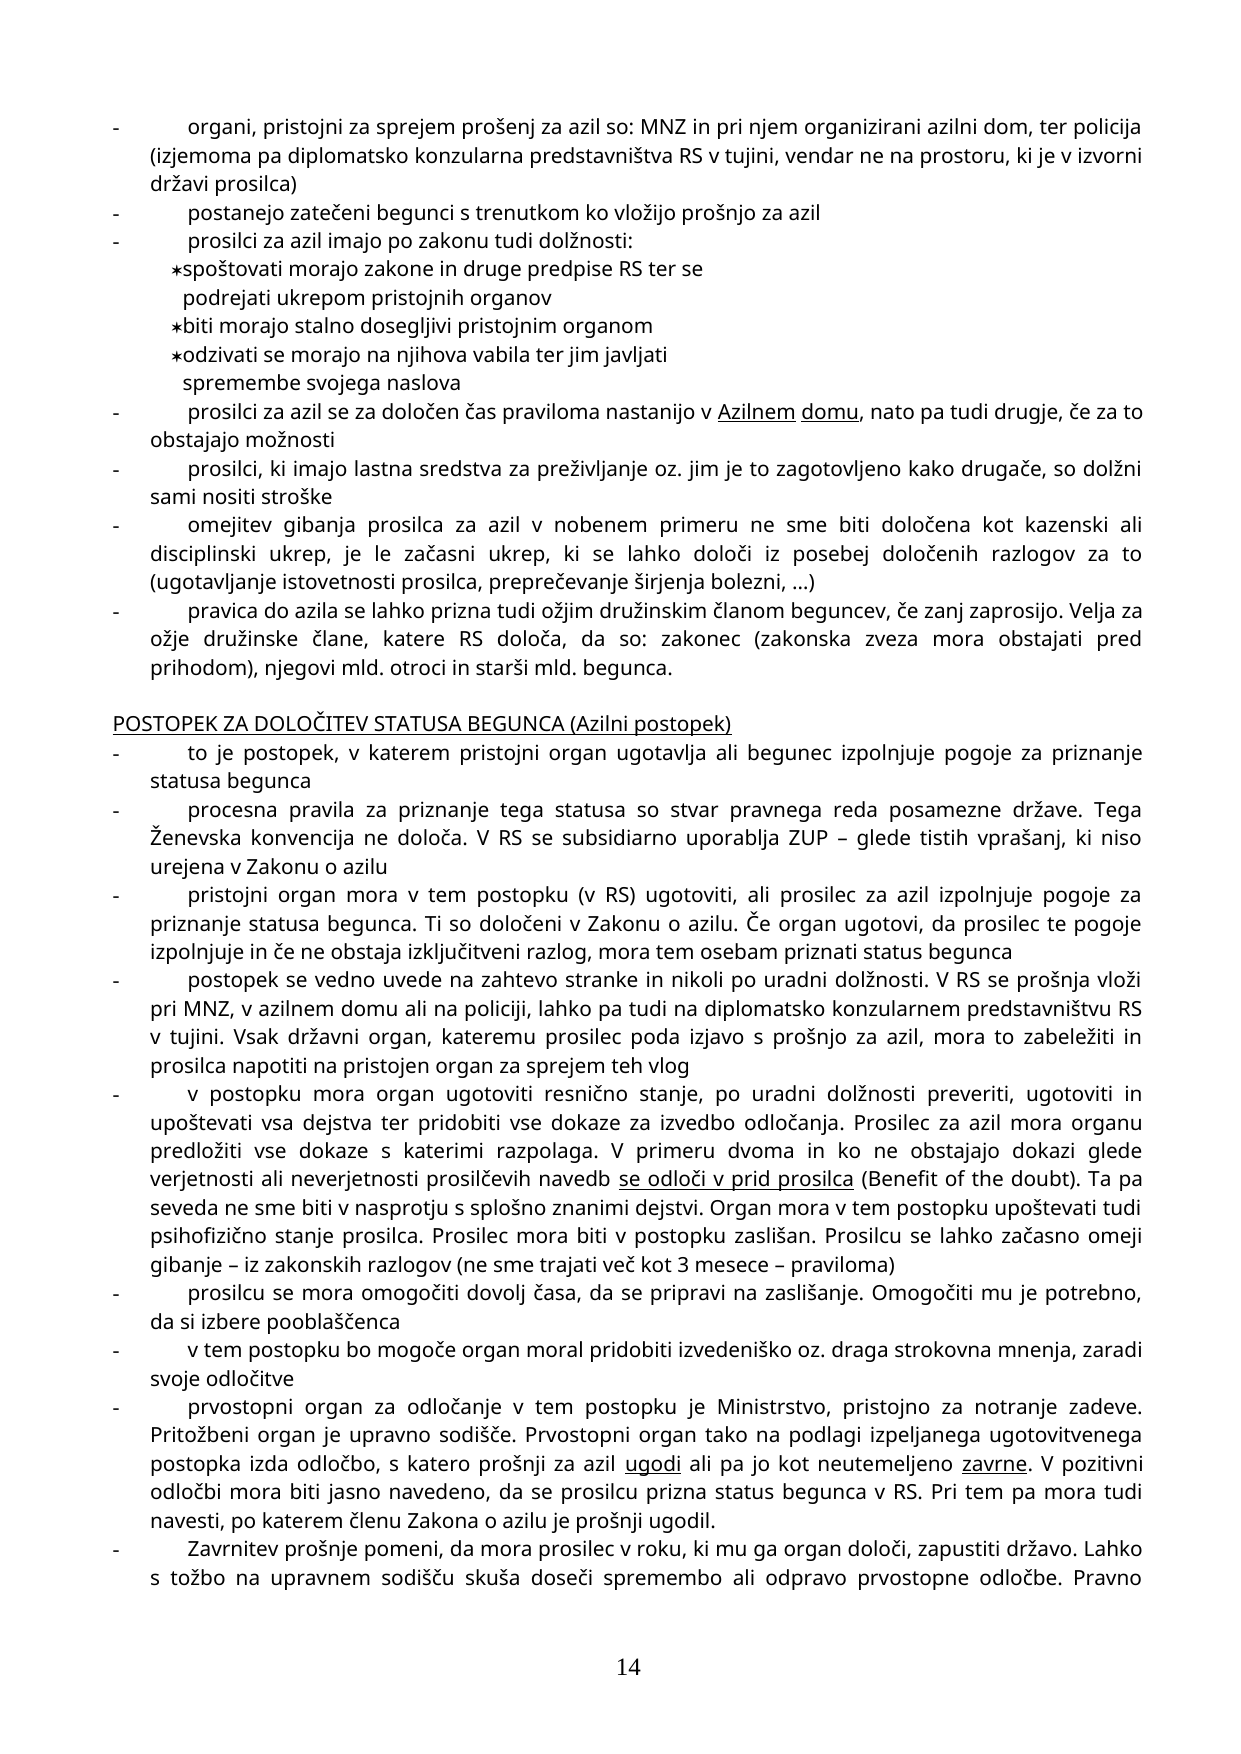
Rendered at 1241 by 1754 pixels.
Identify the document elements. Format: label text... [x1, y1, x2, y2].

text POSTOPEK ZA DOLOČITEV STATUSA BEGUNCA (Azilni postopek) [112, 709, 1144, 738]
list procesna pravila za priznanje tega statusa so stvar pravnega reda posamezne države. Tega Ženevska konvencija ne določa. V RS se subsidiarno uporablja ZUP – glede tistih vprašanj, ki niso urejena v Zakonu o azilu [112, 795, 1144, 880]
list prosilci, ki imajo lastna sredstva za preživljanje oz. jim je to zagotovljeno kako drugače, so dolžni sami nositi stroške [112, 454, 1144, 511]
text spremembe svojega naslova [150, 368, 1144, 397]
list omejitev gibanja prosilca za azil v nobenem primeru ne sme biti določena kot kazenski ali disciplinski ukrep, je le začasni ukrep, ki se lahko določi iz posebej določenih razlogov za to (ugotavljanje istovetnosti prosilca, preprečevanje širjenja bolezni, …) [112, 511, 1144, 596]
list Zavrnitev prošnje pomeni, da mora prosilec v roku, ki mu ga organ določi, zapustiti državo. Lahko s tožbo na upravnem sodišču skuša doseči spremembo ali odpravo prvostopne odločbe. Pravno [112, 1534, 1144, 1591]
text biti morajo stalno dosegljivi pristojnim organom [150, 311, 1144, 340]
list v postopku mora organ ugotoviti resnično stanje, po uradni dolžnosti preveriti, ugotoviti in upoštevati vsa dejstva ter pridobiti vse dokaze za izvedbo odločanja. Prosilec za azil mora organu predložiti vse dokaze s katerimi razpolaga. V primeru dvoma in ko ne obstajajo dokazi glede verjetnosti ali neverjetnosti prosilčevih navedb se odloči v prid prosilca (Benefit of the doubt). Ta pa seveda ne sme biti v nasprotju s splošno znanimi dejstvi. Organ mora v tem postopku upoštevati tudi psihofizično stanje prosilca. Prosilec mora biti v postopku zaslišan. Prosilcu se lahko začasno omeji gibanje – iz zakonskih razlogov (ne sme trajati več kot 3 mesece – praviloma) [112, 1079, 1144, 1278]
list postanejo zatečeni begunci s trenutkom ko vložijo prošnjo za azil [112, 198, 1144, 226]
list postopek se vedno uvede na zahtevo stranke in nikoli po uradni dolžnosti. V RS se prošnja vloži pri MNZ, v azilnem domu ali na policiji, lahko pa tudi na diplomatsko konzularnem predstavništvu RS v tujini. Vsak državni organ, kateremu prosilec poda izjavo s prošnjo za azil, mora to zabeležiti in prosilca napotiti na pristojen organ za sprejem teh vlog [112, 966, 1144, 1079]
list v tem postopku bo mogoče organ moral pridobiti izvedeniško oz. draga strokovna mnenja, zaradi svoje odločitve [112, 1335, 1144, 1392]
list prosilci za azil se za določen čas praviloma nastanijo v Azilnem domu, nato pa tudi drugje, če za to obstajajo možnosti [112, 397, 1144, 454]
text spoštovati morajo zakone in druge predpise RS ter se [150, 254, 1144, 283]
list prosilci za azil imajo po zakonu tudi dolžnosti: [112, 226, 1144, 254]
list prosilcu se mora omogočiti dovolj časa, da se pripravi na zaslišanje. Omogočiti mu je potrebno, da si izbere pooblaščenca [112, 1278, 1144, 1335]
list prvostopni organ za odločanje v tem postopku je Ministrstvo, pristojno za notranje zadeve. Pritožbeni organ je upravno sodišče. Prvostopni organ tako na podlagi izpeljanega ugotovitvenega postopka izda odločbo, s katero prošnji za azil ugodi ali pa jo kot neutemeljeno zavrne. V pozitivni odločbi mora biti jasno navedeno, da se prosilcu prizna status begunca v RS. Pri tem pa mora tudi navesti, po katerem členu Zakona o azilu je prošnji ugodil. [112, 1392, 1144, 1534]
text podrejati ukrepom pristojnih organov [150, 283, 1144, 311]
list pristojni organ mora v tem postopku (v RS) ugotoviti, ali prosilec za azil izpolnjuje pogoje za priznanje statusa begunca. Ti so določeni v Zakonu o azilu. Če organ ugotovi, da prosilec te pogoje izpolnjuje in če ne obstaja izključitveni razlog, mora tem osebam priznati status begunca [112, 880, 1144, 966]
list organi, pristojni za sprejem prošenj za azil so: MNZ in pri njem organizirani azilni dom, ter policija (izjemoma pa diplomatsko konzularna predstavništva RS v tujini, vendar ne na prostoru, ki je v izvorni državi prosilca) [112, 112, 1144, 198]
list pravica do azila se lahko prizna tudi ožjim družinskim članom beguncev, če zanj zaprosijo. Velja za ožje družinske člane, katere RS določa, da so: zakonec (zakonska zveza mora obstajati pred prihodom), njegovi mld. otroci in starši mld. begunca. [112, 596, 1144, 681]
list to je postopek, v katerem pristojni organ ugotavlja ali begunec izpolnjuje pogoje za priznanje statusa begunca [112, 738, 1144, 795]
text odzivati se morajo na njihova vabila ter jim javljati [150, 340, 1144, 368]
